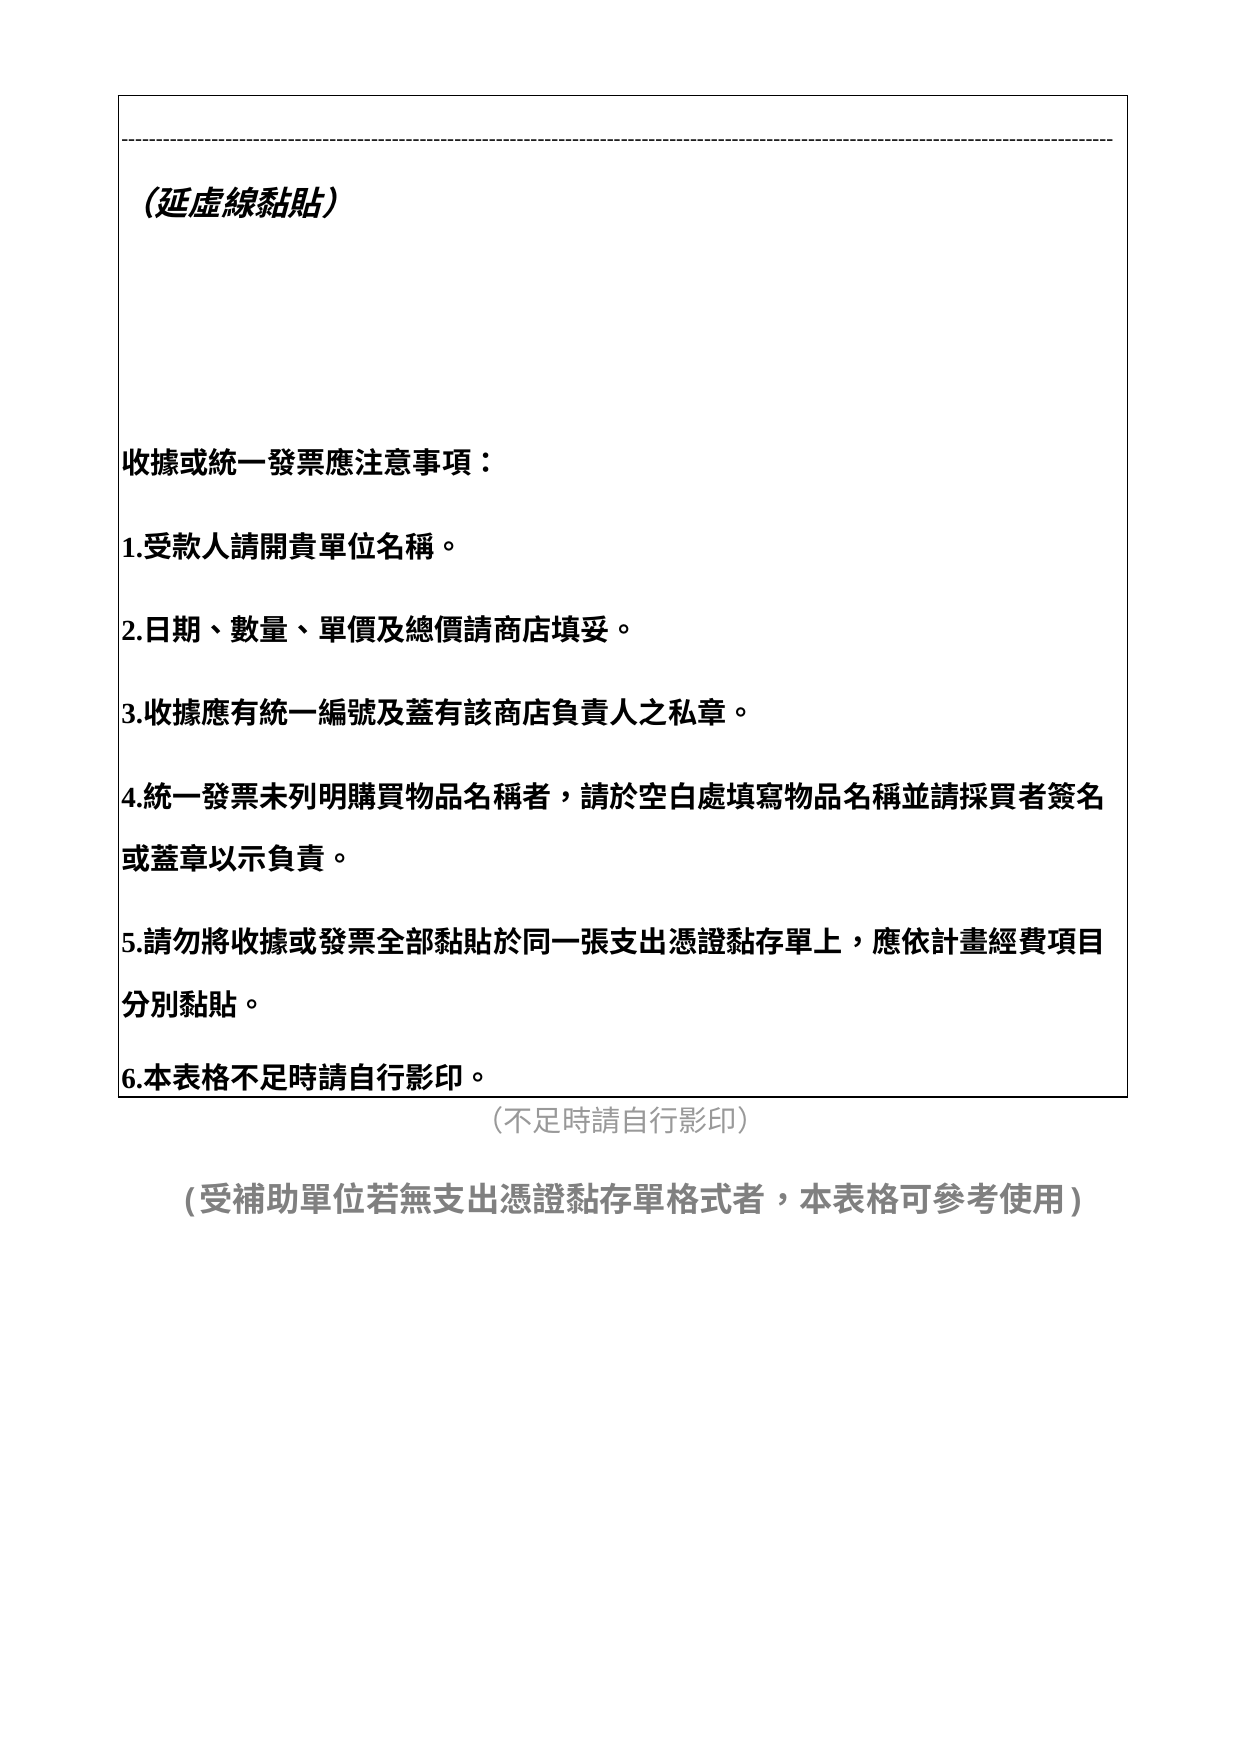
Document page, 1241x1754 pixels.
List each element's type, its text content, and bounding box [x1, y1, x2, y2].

text （不足時請自行影印） [118, 1098, 1122, 1140]
text (受補助單位若無支出憑證黏存單格式者，本表格可參考使用) [118, 1173, 1122, 1222]
table_cell ----------------------------------------------------------------------------------------------------------------------------------------------- （延虛線黏貼） 收據或統一發票應注意事項： 1.受款人請開貴單位名稱。 2.日期、數量、單價及總價請商店填妥。 3.收據應有統一編號及蓋有該商店負責人之私章。 4.統一發票未列明購買物品名稱者，請於空白處填寫物品名稱並請採買者簽名或蓋章以示負責。 5.請勿將收據或發票全部黏貼於同一張支出憑證黏存單上，應依計畫經費項目分別黏貼。 6.本表格不足時請自行影印。 [119, 96, 1127, 1096]
